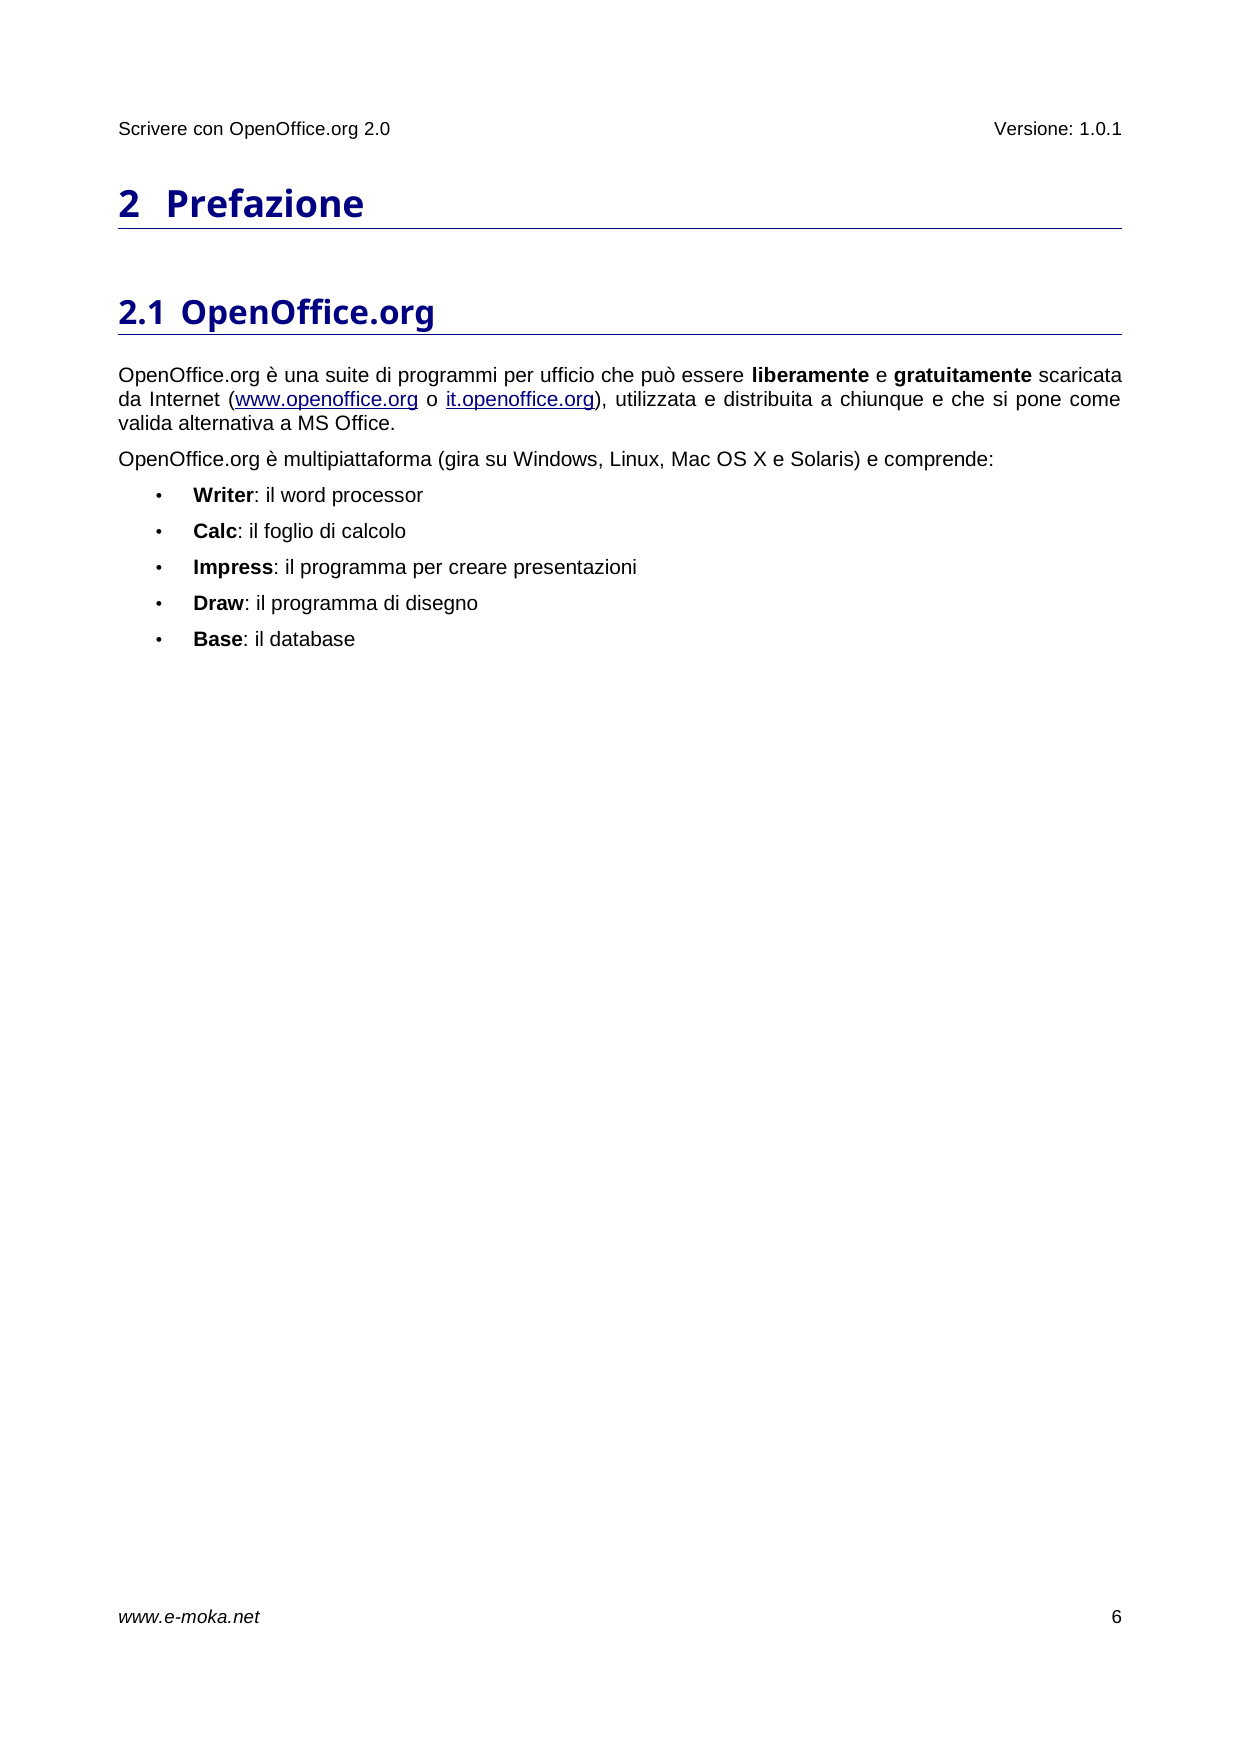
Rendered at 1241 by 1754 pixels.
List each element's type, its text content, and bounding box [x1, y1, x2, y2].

list Impress: il programma per creare presentazioni [156, 555, 1122, 579]
text OpenOffice.org è una suite di programmi per ufficio che può essere liberamente e gratuitamente scaricata da Internet (www.openoffice.org o it.openoffice.org), utilizzata e distribuita a chiunque e che si pone come valida alternativa a MS Office. [118, 364, 1122, 434]
list Draw: il programma di disegno [156, 591, 1122, 615]
subtitle OpenOffice.org [118, 288, 1122, 334]
list Writer: il word processor [156, 483, 1122, 507]
list Base: il database [156, 627, 1122, 651]
text OpenOffice.org è multipiattaforma (gira su Windows, Linux, Mac OS X e Solaris) e comprende: [118, 447, 1122, 471]
list Calc: il foglio di calcolo [156, 519, 1122, 543]
subtitle Prefazione [118, 177, 1122, 228]
